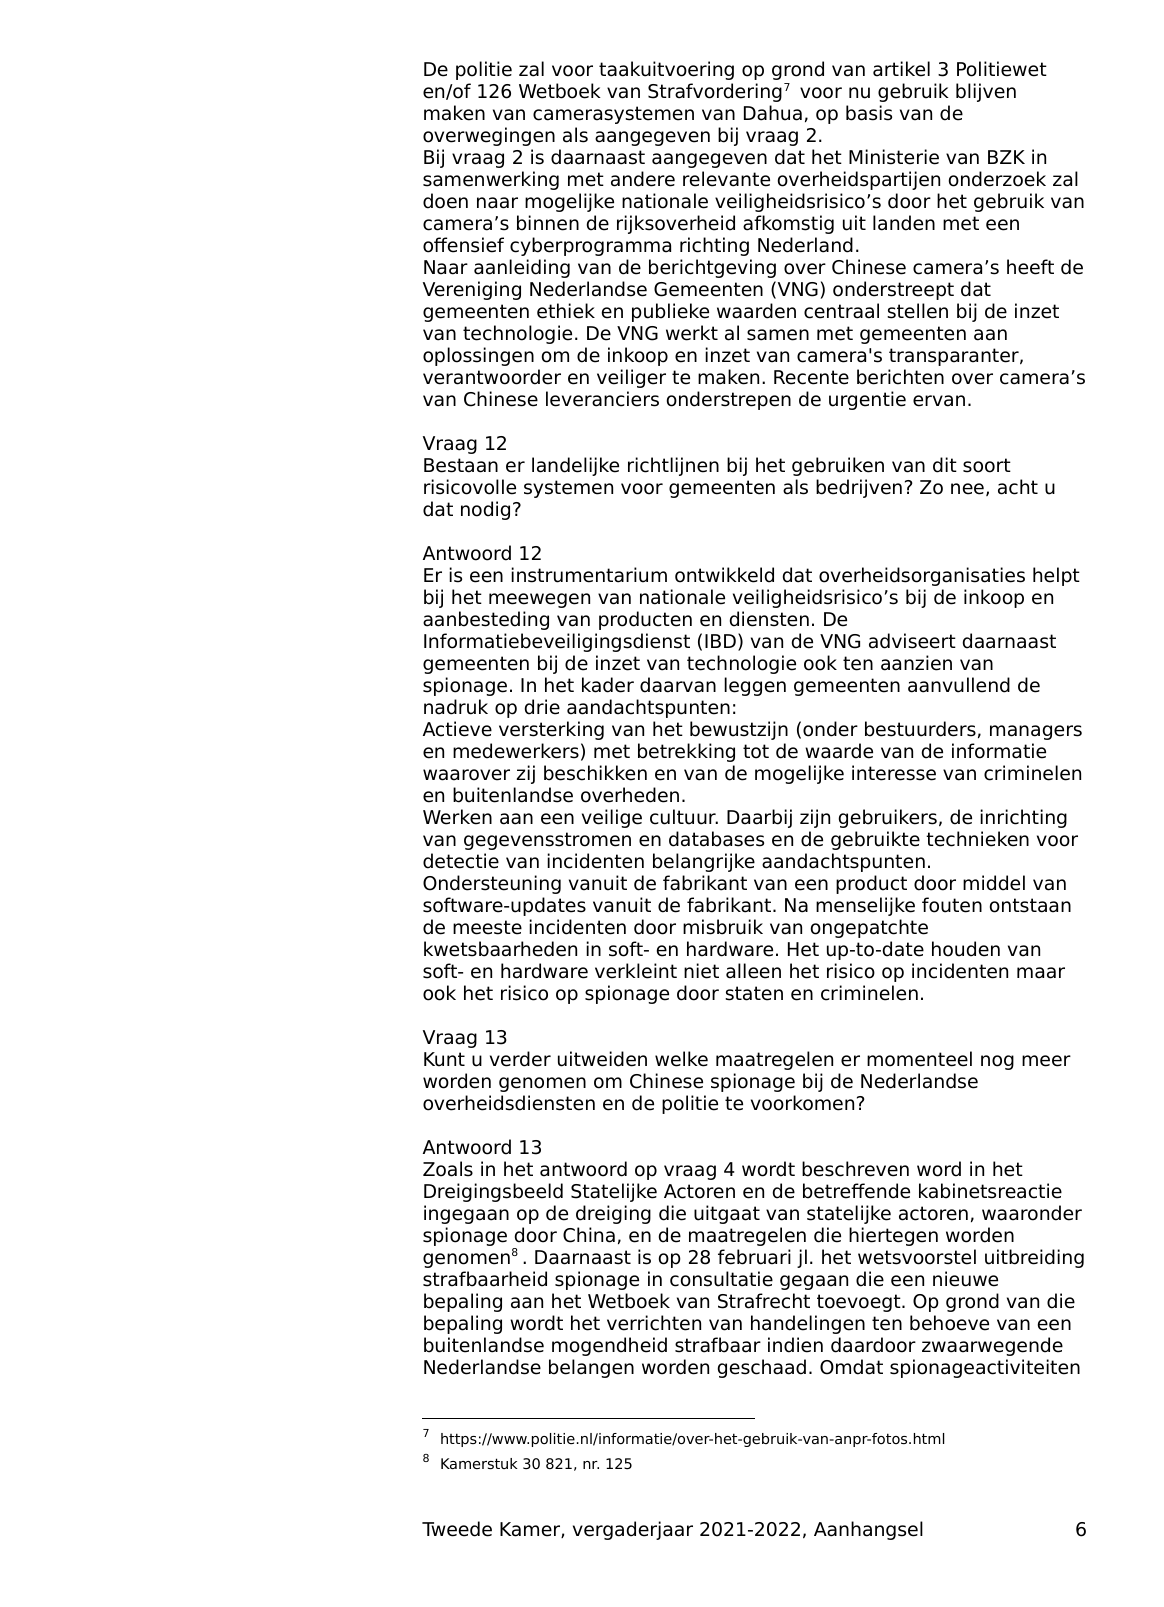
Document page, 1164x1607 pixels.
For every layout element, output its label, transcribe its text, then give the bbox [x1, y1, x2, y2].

text Actieve versterking van het bewustzijn (onder bestuurders, managers en medewerkers) met betrekking tot de waarde van de informatie waarover zij beschikken en van de mogelijke interesse van criminelen en buitenlandse overheden. [422, 719, 1087, 807]
text Bestaan er landelijke richtlijnen bij het gebruiken van dit soort risicovolle systemen voor gemeenten als bedrijven? Zo nee, acht u dat nodig? [422, 455, 1087, 521]
text https://www.politie.nl/informatie/over-het-gebruik-van-anpr-fotos.html [422, 1427, 1087, 1449]
text Vraag 12 [422, 433, 1087, 455]
text Zoals in het antwoord op vraag 4 wordt beschreven word in het Dreigingsbeeld Statelijke Actoren en de betreffende kabinetsreactie ingegaan op de dreiging die uitgaat van statelijke actoren, waaronder spionage door China, en de maatregelen die hiertegen worden genomen. Daarnaast is op 28 februari jl. het wetsvoorstel uitbreiding strafbaarheid spionage in consultatie gegaan die een nieuwe bepaling aan het Wetboek van Strafrecht toevoegt. Op grond van die bepaling wordt het verrichten van handelingen ten behoeve van een buitenlandse mogendheid strafbaar indien daardoor zwaarwegende Nederlandse belangen worden geschaad. Omdat spionageactiviteiten [422, 1159, 1087, 1379]
text Werken aan een veilige cultuur. Daarbij zijn gebruikers, de inrichting van gegevensstromen en databases en de gebruikte technieken voor detectie van incidenten belangrijke aandachtspunten. [422, 807, 1087, 873]
text Ondersteuning vanuit de fabrikant van een product door middel van software-updates vanuit de fabrikant. Na menselijke fouten ontstaan de meeste incidenten door misbruik van ongepatchte kwetsbaarheden in soft- en hardware. Het up-to-date houden van soft- en hardware verkleint niet alleen het risico op incidenten maar ook het risico op spionage door staten en criminelen. [422, 873, 1087, 1004]
text Kamerstuk 30 821, nr. 125 [422, 1452, 1087, 1474]
text Kunt u verder uitweiden welke maatregelen er momenteel nog meer worden genomen om Chinese spionage bij de Nederlandse overheidsdiensten en de politie te voorkomen? [422, 1049, 1087, 1115]
text Antwoord 12 [422, 543, 1087, 565]
text Antwoord 13 [422, 1137, 1087, 1159]
text Er is een instrumentarium ontwikkeld dat overheidsorganisaties helpt bij het meewegen van nationale veiligheidsrisico’s bij de inkoop en aanbesteding van producten en diensten. De Informatiebeveiligingsdienst (IBD) van de VNG adviseert daarnaast gemeenten bij de inzet van technologie ook ten aanzien van spionage. In het kader daarvan leggen gemeenten aanvullend de nadruk op drie aandachtspunten: [422, 565, 1087, 719]
text De politie zal voor taakuitvoering op grond van artikel 3 Politiewet en/of 126 Wetboek van Strafvordering voor nu gebruik blijven maken van camerasystemen van Dahua, op basis van de overwegingen als aangegeven bij vraag 2. [422, 59, 1087, 147]
text Naar aanleiding van de berichtgeving over Chinese camera’s heeft de Vereniging Nederlandse Gemeenten (VNG) onderstreept dat gemeenten ethiek en publieke waarden centraal stellen bij de inzet van technologie. De VNG werkt al samen met gemeenten aan oplossingen om de inkoop en inzet van camera's transparanter, verantwoorder en veiliger te maken. Recente berichten over camera’s van Chinese leveranciers onderstrepen de urgentie ervan. [422, 257, 1087, 411]
text Vraag 13 [422, 1027, 1087, 1049]
text Bij vraag 2 is daarnaast aangegeven dat het Ministerie van BZK in samenwerking met andere relevante overheidspartijen onderzoek zal doen naar mogelijke nationale veiligheidsrisico’s door het gebruik van camera’s binnen de rijksoverheid afkomstig uit landen met een offensief cyberprogramma richting Nederland. [422, 147, 1087, 257]
